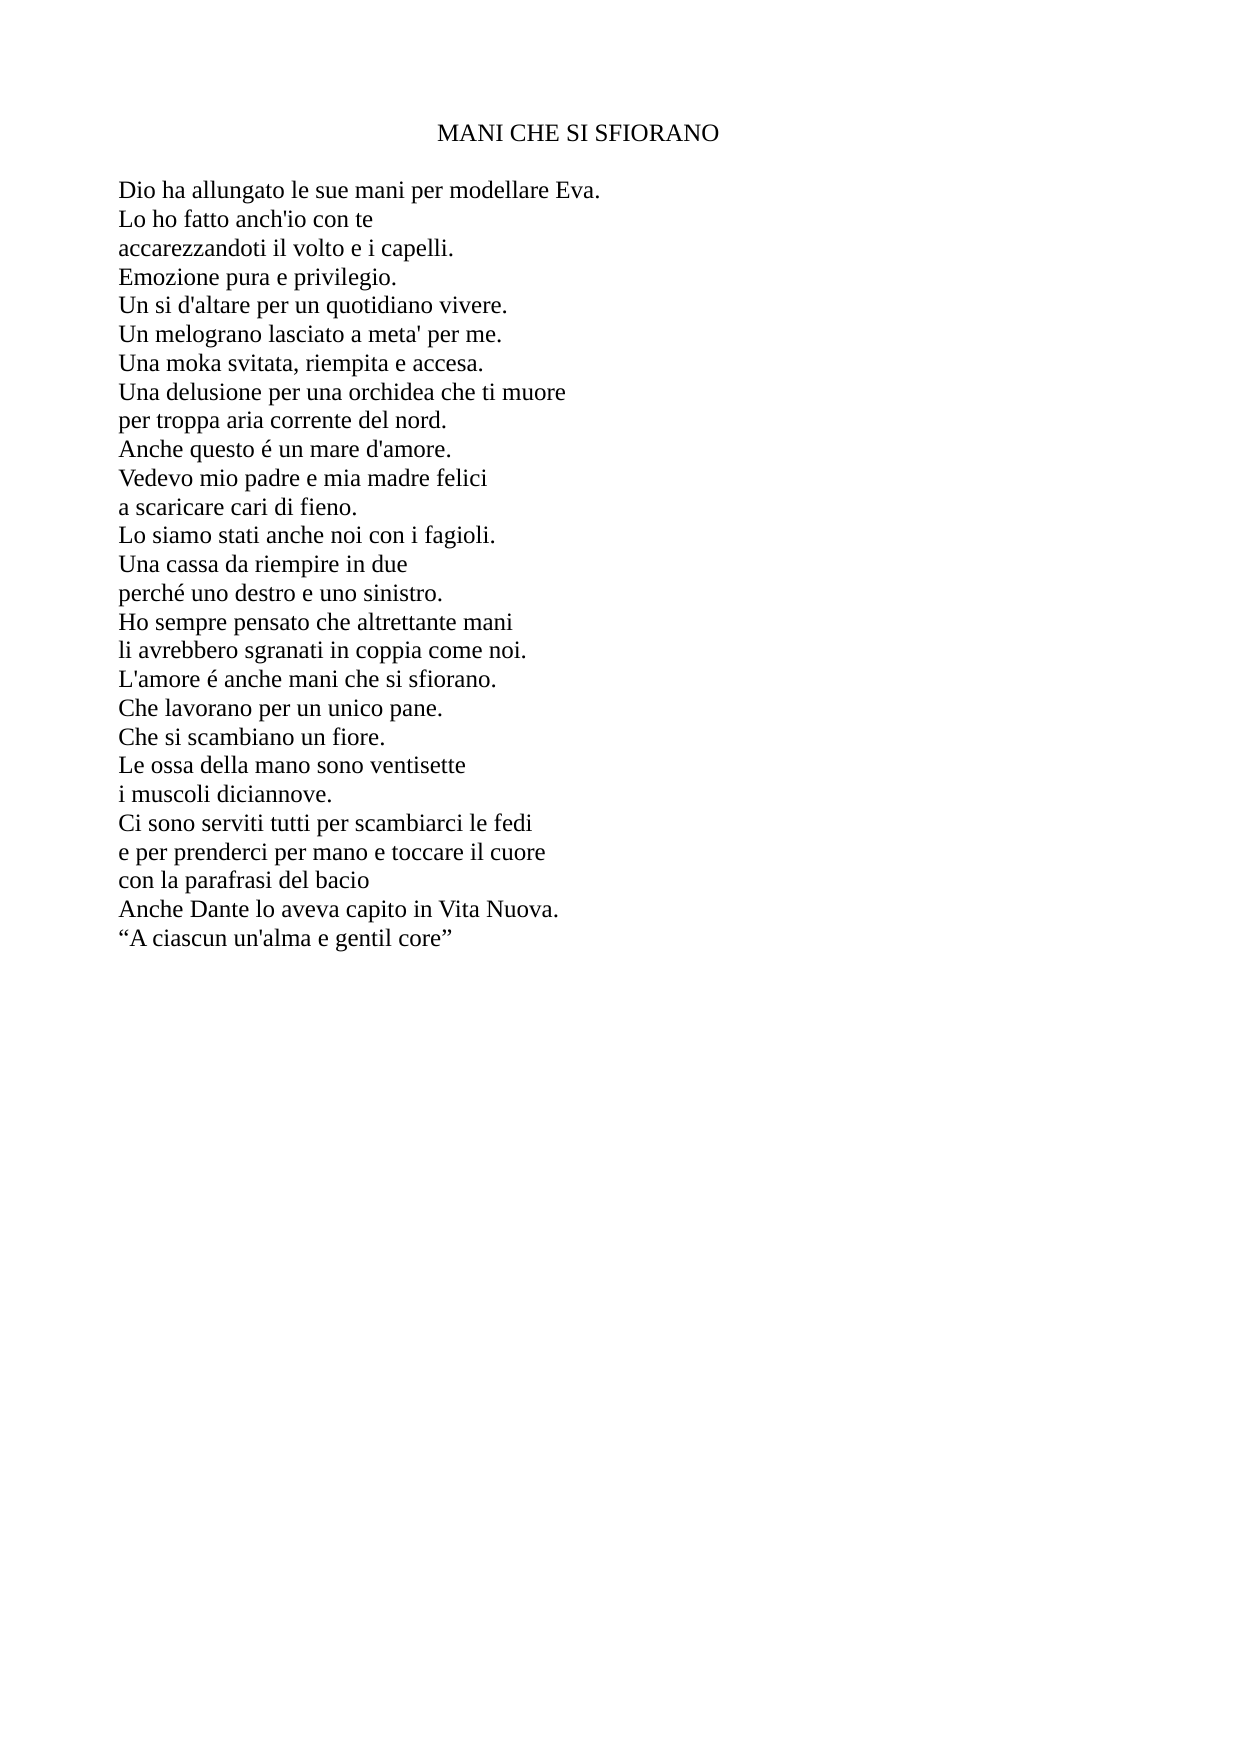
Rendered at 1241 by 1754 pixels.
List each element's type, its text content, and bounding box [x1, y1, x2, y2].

text L'amore é anche mani che si sfiorano. [118, 664, 1122, 693]
text perché uno destro e uno sinistro. [118, 578, 1122, 607]
text li avrebbero sgranati in coppia come noi. [118, 636, 1122, 664]
text Dio ha allungato le sue mani per modellare Eva. [118, 176, 1122, 204]
text “A ciascun un'alma e gentil core” [118, 923, 1122, 952]
text Che si scambiano un fiore. [118, 722, 1122, 751]
text Vedevo mio padre e mia madre felici [118, 463, 1122, 492]
text i muscoli diciannove. [118, 779, 1122, 808]
text a scaricare cari di fieno. [118, 492, 1122, 521]
text Una moka svitata, riempita e accesa. [118, 348, 1122, 377]
text Anche questo é un mare d'amore. [118, 434, 1122, 463]
text Le ossa della mano sono ventisette [118, 751, 1122, 779]
text Lo ho fatto anch'io con te [118, 204, 1122, 233]
text Ho sempre pensato che altrettante mani [118, 607, 1122, 636]
text Lo siamo stati anche noi con i fagioli. [118, 521, 1122, 549]
text Che lavorano per un unico pane. [118, 693, 1122, 722]
text Emozione pura e privilegio. [118, 262, 1122, 291]
text Un si d'altare per un quotidiano vivere. [118, 291, 1122, 319]
text Un melograno lasciato a meta' per me. [118, 319, 1122, 348]
text MANI CHE SI SFIORANO [118, 118, 1122, 147]
text Anche Dante lo aveva capito in Vita Nuova. [118, 894, 1122, 923]
text con la parafrasi del bacio [118, 866, 1122, 894]
text Una cassa da riempire in due [118, 549, 1122, 578]
text accarezzandoti il volto e i capelli. [118, 233, 1122, 262]
text Una delusione per una orchidea che ti muore [118, 377, 1122, 406]
text per troppa aria corrente del nord. [118, 406, 1122, 434]
text e per prenderci per mano e toccare il cuore [118, 837, 1122, 866]
text Ci sono serviti tutti per scambiarci le fedi [118, 808, 1122, 837]
